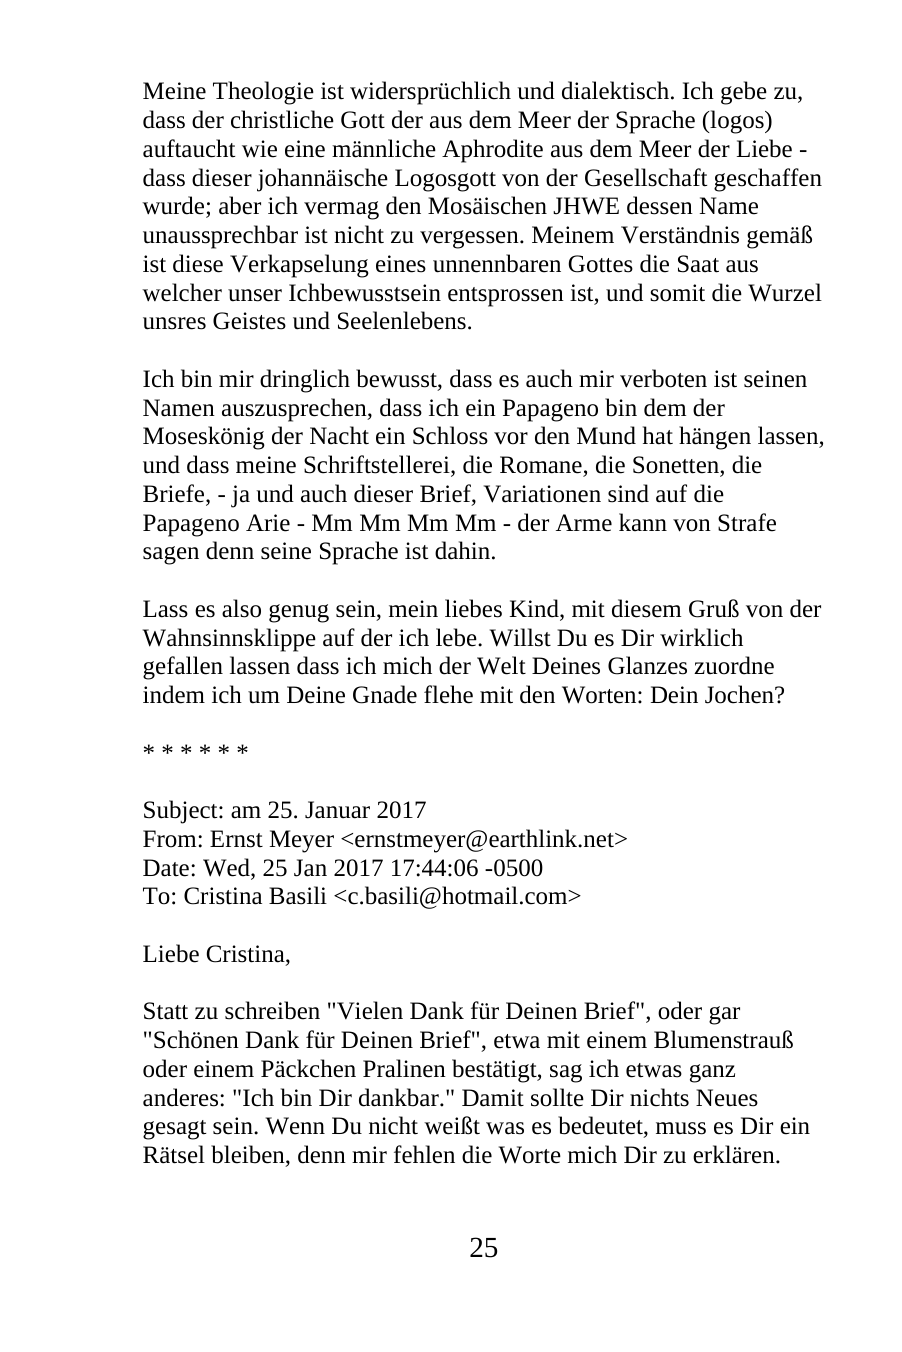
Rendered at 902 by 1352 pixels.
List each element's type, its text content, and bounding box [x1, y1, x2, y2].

text Liebe Cristina, [142, 939, 825, 968]
text Lass es also genug sein, mein liebes Kind, mit diesem Gruß von der Wahnsinnsklippe auf der ich lebe. Willst Du es Dir wirklich gefallen lassen dass ich mich der Welt Deines Glanzes zuordne indem ich um Deine Gnade flehe mit den Worten: Dein Jochen? [142, 594, 825, 709]
text Date: Wed, 25 Jan 2017 17:44:06 -0500 [142, 853, 825, 881]
text Subject: am 25. Januar 2017 [142, 795, 825, 824]
text Statt zu schreiben "Vielen Dank für Deinen Brief", oder gar "Schönen Dank für Deinen Brief", etwa mit einem Blumenstrauß oder einem Päckchen Pralinen bestätigt, sag ich etwas ganz anderes: "Ich bin Dir dankbar." Damit sollte Dir nichts Neues gesagt sein. Wenn Du nicht weißt was es bedeutet, muss es Dir ein Rätsel bleiben, denn mir fehlen die Worte mich Dir zu erklären. [142, 996, 825, 1169]
text From: Ernst Meyer <ernstmeyer@earthlink.net> [142, 824, 825, 853]
text Ich bin mir dringlich bewusst, dass es auch mir verboten ist seinen Namen auszusprechen, dass ich ein Papageno bin dem der Moseskönig der Nacht ein Schloss vor den Mund hat hängen lassen, und dass meine Schriftstellerei, die Romane, die Sonetten, die Briefe, - ja und auch dieser Brief, Variationen sind auf die Papageno Arie - Mm Mm Mm Mm - der Arme kann von Strafe sagen denn seine Sprache ist dahin. [142, 364, 825, 565]
text Meine Theologie ist widersprüchlich und dialektisch. Ich gebe zu, dass der christliche Gott der aus dem Meer der Sprache (logos) auftaucht wie eine männliche Aphrodite aus dem Meer der Liebe - dass dieser johannäische Logosgott von der Gesellschaft geschaffen wurde; aber ich vermag den Mosäischen JHWE dessen Name unaussprechbar ist nicht zu vergessen. Meinem Verständnis gemäß ist diese Verkapselung eines unnennbaren Gottes die Saat aus welcher unser Ichbewusstsein entsprossen ist, und somit die Wurzel unsres Geistes und Seelenlebens. [142, 76, 825, 335]
text To: Cristina Basili <c.basili@hotmail.com> [142, 881, 825, 910]
text * * * * * * [142, 738, 825, 766]
